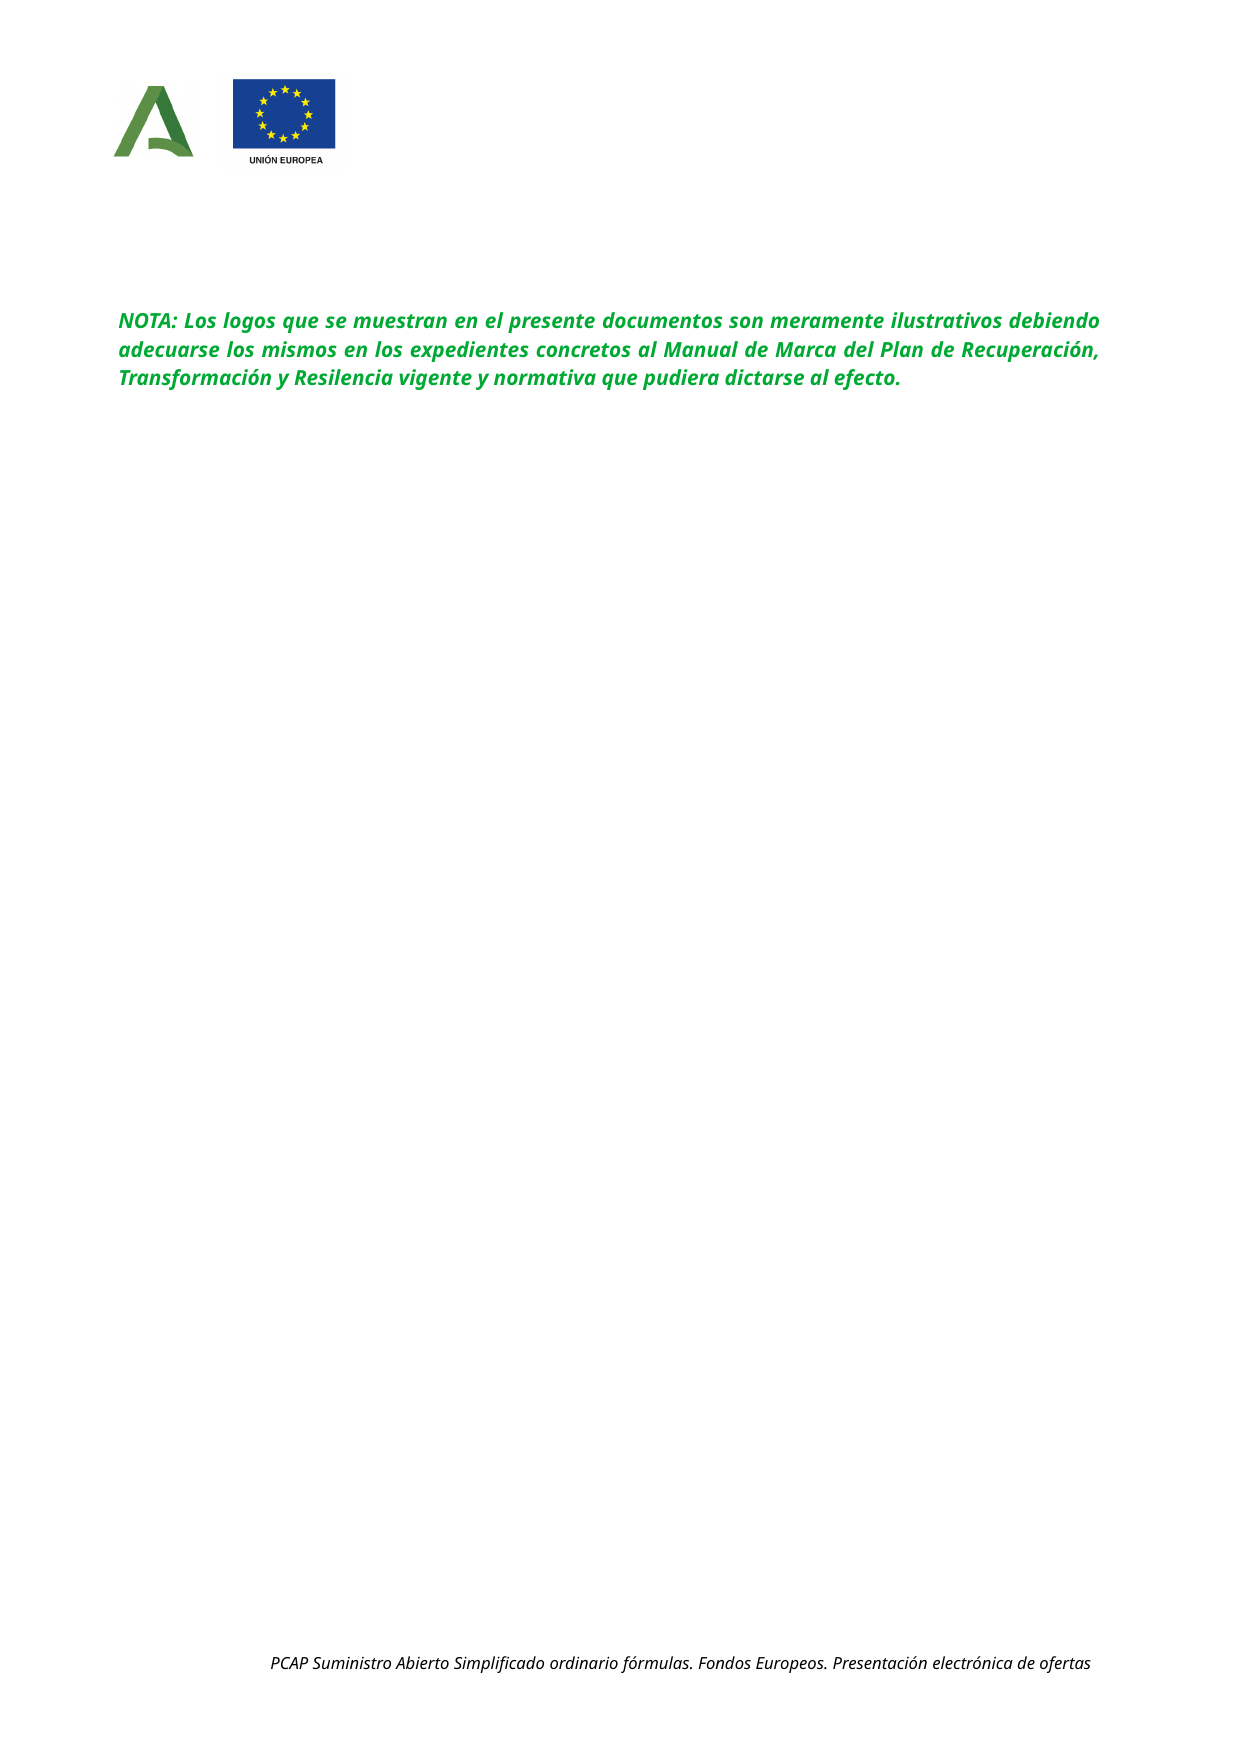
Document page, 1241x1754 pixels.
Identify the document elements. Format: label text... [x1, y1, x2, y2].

picture [221, 73, 347, 171]
picture [109, 81, 198, 161]
text NOTA: Los logos que se muestran en el presente documentos son meramente ilustrativos debiendo adecuarse los mismos en los expedientes concretos al Manual de Marca del Plan de Recuperación, Transformación y Resilencia vigente y normativa que pudiera dictarse al efecto. [118, 306, 1104, 392]
